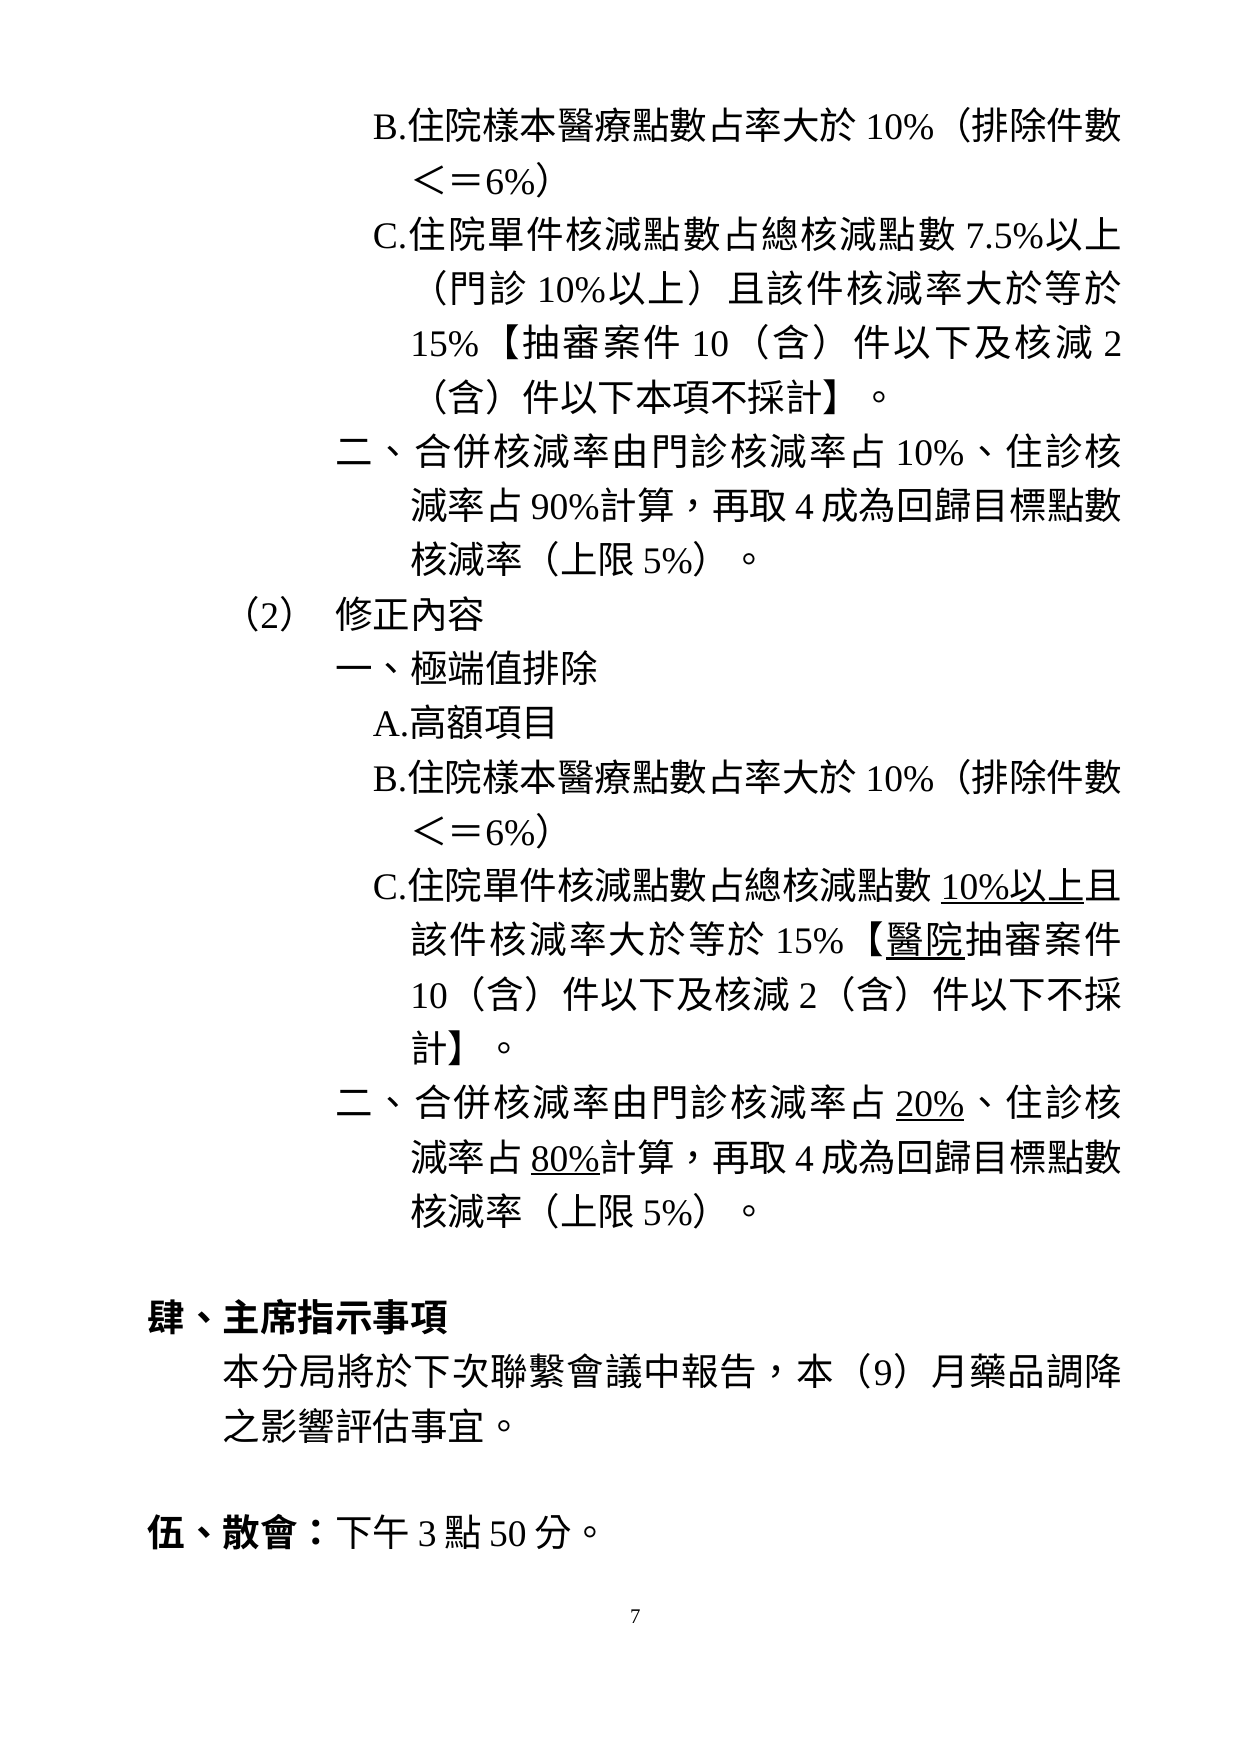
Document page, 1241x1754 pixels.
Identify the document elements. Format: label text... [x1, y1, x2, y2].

text C.住院單件核減點數占總核減點數7.5%以上（門診10%以上）且該件核減率大於等於15%【抽審案件10（含）件以下及核減2（含）件以下本項不採計】。 [373, 205, 1122, 422]
text 二、合併核減率由門診核減率占20%、住診核減率占80%計算，再取4成為回歸目標點數核減率（上限5%）。 [335, 1073, 1122, 1236]
text 肆、主席指示事項 [148, 1288, 1122, 1342]
text 二、合併核減率由門診核減率占10%、住診核減率占90%計算，再取4成為回歸目標點數核減率（上限5%）。 [335, 422, 1122, 585]
text B.住院樣本醫療點數占率大於10%（排除件數＜＝6%） [373, 747, 1122, 856]
text 一、極端值排除 [148, 639, 1122, 693]
text 伍、散會：下午3點50分。 [148, 1503, 1122, 1557]
text A.高額項目 [148, 693, 1122, 747]
text 本分局將於下次聯繫會議中報告，本（9）月藥品調降之影響評估事宜。 [223, 1342, 1122, 1451]
text C.住院單件核減點數占總核減點數10%以上且該件核減率大於等於15%【醫院抽審案件10（含）件以下及核減2（含）件以下不採計】。 [373, 856, 1122, 1073]
list 修正內容 [223, 585, 1122, 639]
text B.住院樣本醫療點數占率大於10%（排除件數＜＝6%） [373, 96, 1122, 205]
